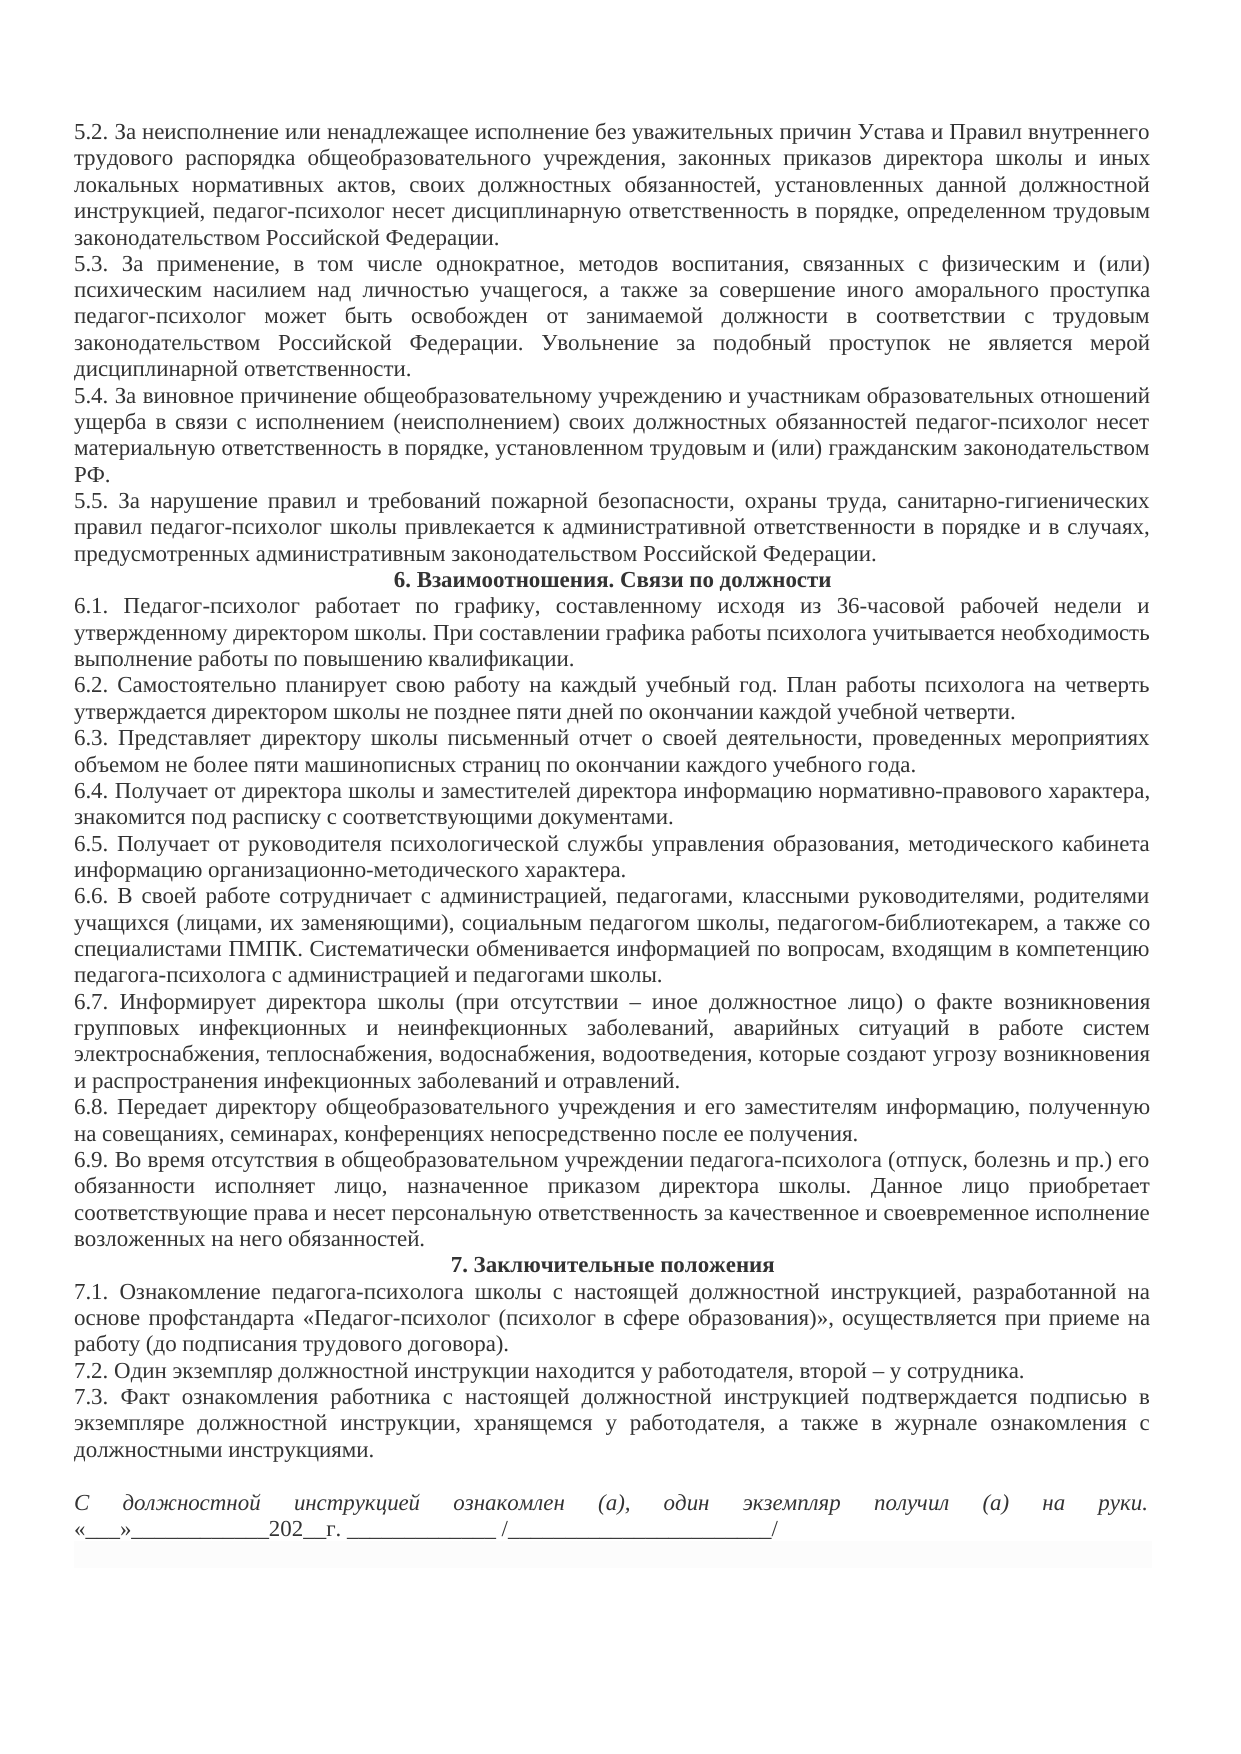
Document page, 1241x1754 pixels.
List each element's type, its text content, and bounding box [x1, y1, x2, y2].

text 7.3. Факт ознакомления работника с настоящей должностной инструкцией подтверждается подписью в экземпляре должностной инструкции, хранящемся у работодателя, а также в журнале ознакомления с должностными инструкциями. [74, 1383, 1152, 1462]
text 5.2. За неисполнение или ненадлежащее исполнение без уважительных причин Устава и Правил внутреннего трудового распорядка общеобразовательного учреждения, законных приказов директора школы и иных локальных нормативных актов, своих должностных обязанностей, установленных данной должностной инструкцией, педагог-психолог несет дисциплинарную ответственность в порядке, определенном трудовым законодательством Российской Федерации. [74, 118, 1152, 250]
text 5.3. За применение, в том числе однократное, методов воспитания, связанных с физическим и (или) психическим насилием над личностью учащегося, а также за совершение иного аморального проступка педагог-психолог может быть освобожден от занимаемой должности в соответствии с трудовым законодательством Российской Федерации. Увольнение за подобный проступок не является мерой дисциплинарной ответственности. [74, 250, 1152, 382]
text 7.1. Ознакомление педагога-психолога школы с настоящей должностной инструкцией, разработанной на основе профстандарта «Педагог-психолог (психолог в сфере образования)», осуществляется при приеме на работу (до подписания трудового договора). [74, 1278, 1152, 1357]
subtitle 6. Взаимоотношения. Связи по должности [74, 566, 1152, 592]
text 6.6. В своей работе сотрудничает с администрацией, педагогами, классными руководителями, родителями учащихся (лицами, их заменяющими), социальным педагогом школы, педагогом-библиотекарем, а также со специалистами ПМПК. Систематически обменивается информацией по вопросам, входящим в компетенцию педагога-психолога с администрацией и педагогами школы. [74, 882, 1152, 988]
text 6.1. Педагог-психолог работает по графику, составленному исходя из 36-часовой рабочей недели и утвержденному директором школы. При составлении графика работы психолога учитывается необходимость выполнение работы по повышению квалификации. [74, 592, 1152, 672]
subtitle 7. Заключительные положения [74, 1251, 1152, 1278]
text 5.5. За нарушение правил и требований пожарной безопасности, охраны труда, санитарно-гигиенических правил педагог-психолог школы привлекается к административной ответственности в порядке и в случаях, предусмотренных административным законодательством Российской Федерации. [74, 487, 1152, 566]
text 6.4. Получает от директора школы и заместителей директора информацию нормативно-правового характера, знакомится под расписку с соответствующими документами. [74, 777, 1152, 830]
text 6.7. Информирует директора школы (при отсутствии – иное должностное лицо) о факте возникновения групповых инфекционных и неинфекционных заболеваний, аварийных ситуаций в работе систем электроснабжения, теплоснабжения, водоснабжения, водоотведения, которые создают угрозу возникновения и распространения инфекционных заболеваний и отравлений. [74, 988, 1152, 1093]
text 6.9. Во время отсутствия в общеобразовательном учреждении педагога-психолога (отпуск, болезнь и пр.) его обязанности исполняет лицо, назначенное приказом директора школы. Данное лицо приобретает соответствующие права и несет персональную ответственность за качественное и своевременное исполнение возложенных на него обязанностей. [74, 1146, 1152, 1251]
text 6.8. Передает директору общеобразовательного учреждения и его заместителям информацию, полученную на совещаниях, семинарах, конференциях непосредственно после ее получения. [74, 1093, 1152, 1146]
text 6.5. Получает от руководителя психологической службы управления образования, методического кабинета информацию организационно-методического характера. [74, 830, 1152, 882]
text 6.2. Самостоятельно планирует свою работу на каждый учебный год. План работы психолога на четверть утверждается директором школы не позднее пяти дней по окончании каждой учебной четверти. [74, 672, 1152, 724]
text 6.3. Представляет директору школы письменный отчет о своей деятельности, проведенных мероприятиях объемом не более пяти машинописных страниц по окончании каждого учебного года. [74, 724, 1152, 777]
text 7.2. Один экземпляр должностной инструкции находится у работодателя, второй – у сотрудника. [74, 1357, 1152, 1383]
text С должностной инструкцией ознакомлен (а), один экземпляр получил (а) на руки. «___»____________202__г. _____________ /_______________________/ [74, 1488, 1152, 1541]
text 5.4. За виновное причинение общеобразовательному учреждению и участникам образовательных отношений ущерба в связи с исполнением (неисполнением) своих должностных обязанностей педагог-психолог несет материальную ответственность в порядке, установленном трудовым и (или) гражданским законодательством РФ. [74, 382, 1152, 487]
